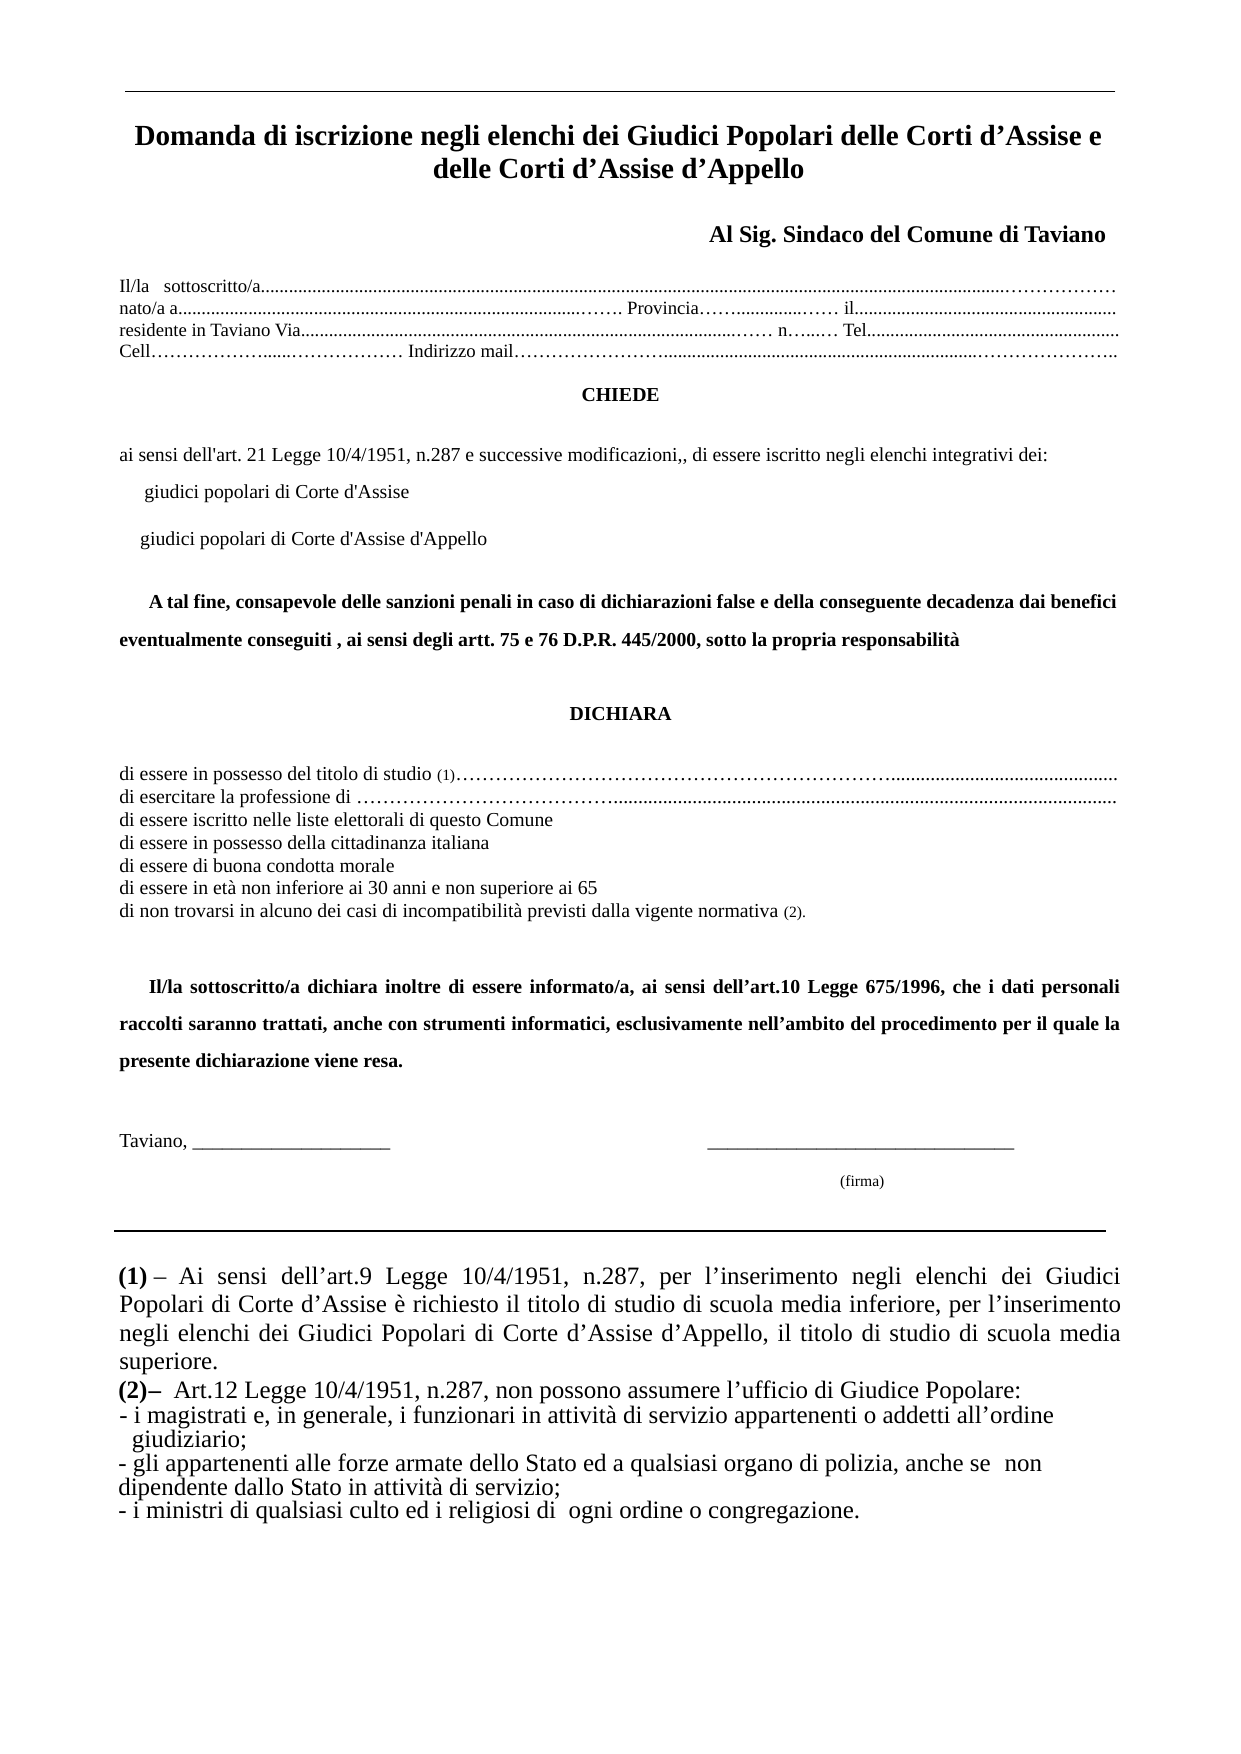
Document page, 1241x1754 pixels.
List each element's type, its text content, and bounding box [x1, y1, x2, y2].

text Taviano, ____________________ _______________________________ [119, 1124, 1122, 1153]
list giudici popolari di Corte d'Assise d'Appello [118, 527, 1122, 550]
text di essere in possesso della cittadinanza italiana [119, 831, 1122, 854]
text Domanda di iscrizione negli elenchi dei Giudici Popolari delle Corti d’Assise e delle Corti d’Assise d’Appello [125, 118, 1112, 185]
text di non trovarsi in alcuno dei casi di incompatibilità previsti dalla vigente normativa (2). [119, 899, 1122, 922]
list giudici popolari di Corte d'Assise [118, 479, 1122, 502]
text di essere in età non inferiore ai 30 anni e non superiore ai 65 [119, 877, 1122, 899]
text di essere di buona condotta morale [119, 854, 1122, 877]
text giudiziario; [119, 1428, 1122, 1452]
text (firma) [840, 1172, 1122, 1190]
list – Ai sensi dell’art.9 Legge 10/4/1951, n.287, per l’inserimento negli elenchi dei Giudici Popolari di Corte d’Assise è richiesto il titolo di studio di scuola media inferiore, per l’inserimento negli elenchi dei Giudici Popolari di Corte d’Assise d’Appello, il titolo di studio di scuola media superiore. [118, 1261, 1122, 1375]
text Al Sig. Sindaco del Comune di Taviano [118, 220, 1122, 248]
text ai sensi dell'art. 21 Legge 10/4/1951, n.287 e successive modificazioni,, di essere iscritto negli elenchi integrativi dei: [119, 443, 1122, 466]
text - i ministri di qualsiasi culto ed i religiosi di ogni ordine o congregazione. [118, 1500, 1122, 1523]
text Il/la sottoscritto/a dichiara inoltre di essere informato/a, ai sensi dell’art.10 Legge 675/1996, che i dati personali raccolti saranno trattati, anche con strumenti informatici, esclusivamente nell’ambito del procedimento per il quale la presente dichiarazione viene resa. [119, 975, 1122, 1072]
text CHIEDE [118, 383, 1123, 406]
text Il/la sottoscritto/a...............................................................................................................................................................……………… nato/a a......................................................................................……. Provincia……..............…… il........................................................ residente in Taviano Via.............................................................................................…… n…...… Tel...................................................... Cell………………......……………… Indirizzo mail……………………...................................................................………………….. [119, 275, 1122, 362]
text - gli appartenenti alle forze armate dello Stato ed a qualsiasi organo di polizia, anche se non dipendente dallo Stato in attività di servizio; [118, 1453, 1122, 1500]
text di essere in possesso del titolo di studio (1)………………………………………………………….............................................. [119, 762, 1122, 785]
text - i magistrati e, in generale, i funzionari in attività di servizio appartenenti o addetti all’ordine [119, 1404, 1122, 1428]
text di essere iscritto nelle liste elettorali di questo Comune [119, 808, 1122, 831]
text DICHIARA [118, 702, 1123, 725]
text di esercitare la professione di …………………………………...................................................................................................... [119, 785, 1122, 808]
text A tal fine, consapevole delle sanzioni penali in caso di dichiarazioni false e della conseguente decadenza dai benefici eventualmente conseguiti , ai sensi degli artt. 75 e 76 D.P.R. 445/2000, sotto la propria responsabilità [119, 590, 1122, 650]
list – Art.12 Legge 10/4/1951, n.287, non possono assumere l’ufficio di Giudice Popolare: [118, 1375, 1122, 1404]
